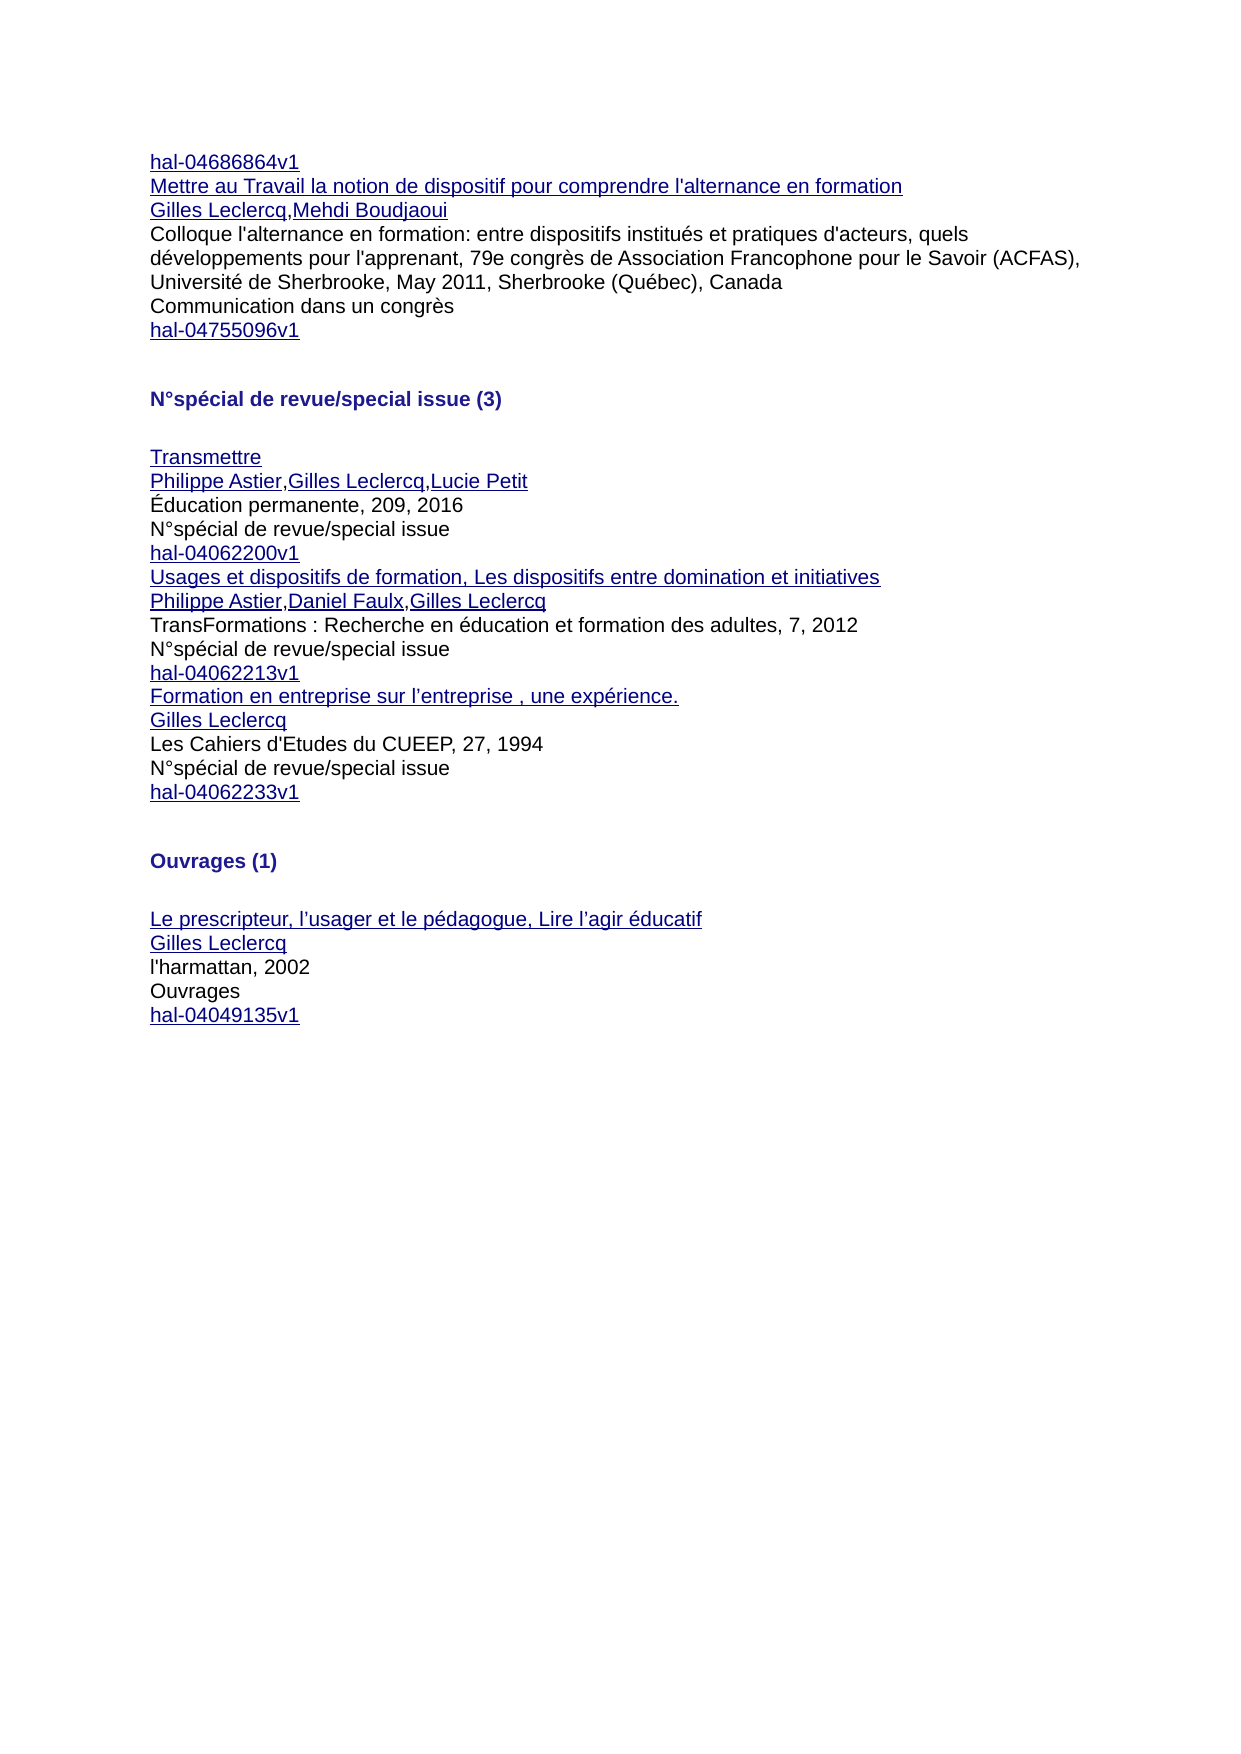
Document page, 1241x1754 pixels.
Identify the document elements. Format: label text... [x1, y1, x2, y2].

subtitle N°spécial de revue/special issue (3) [150, 386, 1090, 410]
table_cell Mettre au Travail la notion de dispositif pour comprendre l'alternance en formation Gilles Leclercq,Mehdi Boudjaoui Colloque l'alternance en formation: entre dispositifs institués et pratiques d'acteurs, quels développements pour l'apprenant, 79e congrès de Association Francophone pour le Savoir (ACFAS), Université de Sherbrooke, May 2011, Sherbrooke (Québec), Canada Communication dans un congrès hal-04755096v1 [150, 174, 1090, 342]
table_header Transmettre Philippe Astier,Gilles Leclercq,Lucie Petit Éducation permanente, 209, 2016 N°spécial de revue/special issue hal-04062200v1 [150, 445, 1090, 564]
subtitle Ouvrages (1) [150, 849, 1090, 873]
table_cell hal-04686864v1 [150, 150, 1090, 174]
table_header Le prescripteur, l’usager et le pédagogue, Lire l’agir éducatif Gilles Leclercq l'harmattan, 2002 Ouvrages hal-04049135v1 [150, 907, 1090, 1027]
table_cell Usages et dispositifs de formation, Les dispositifs entre domination et initiatives Philippe Astier,Daniel Faulx,Gilles Leclercq TransFormations : Recherche en éducation et formation des adultes, 7, 2012 N°spécial de revue/special issue hal-04062213v1 [150, 565, 1090, 684]
table_cell Formation en entreprise sur l’entreprise , une expérience. Gilles Leclercq Les Cahiers d'Etudes du CUEEP, 27, 1994 N°spécial de revue/special issue hal-04062233v1 [150, 684, 1090, 804]
